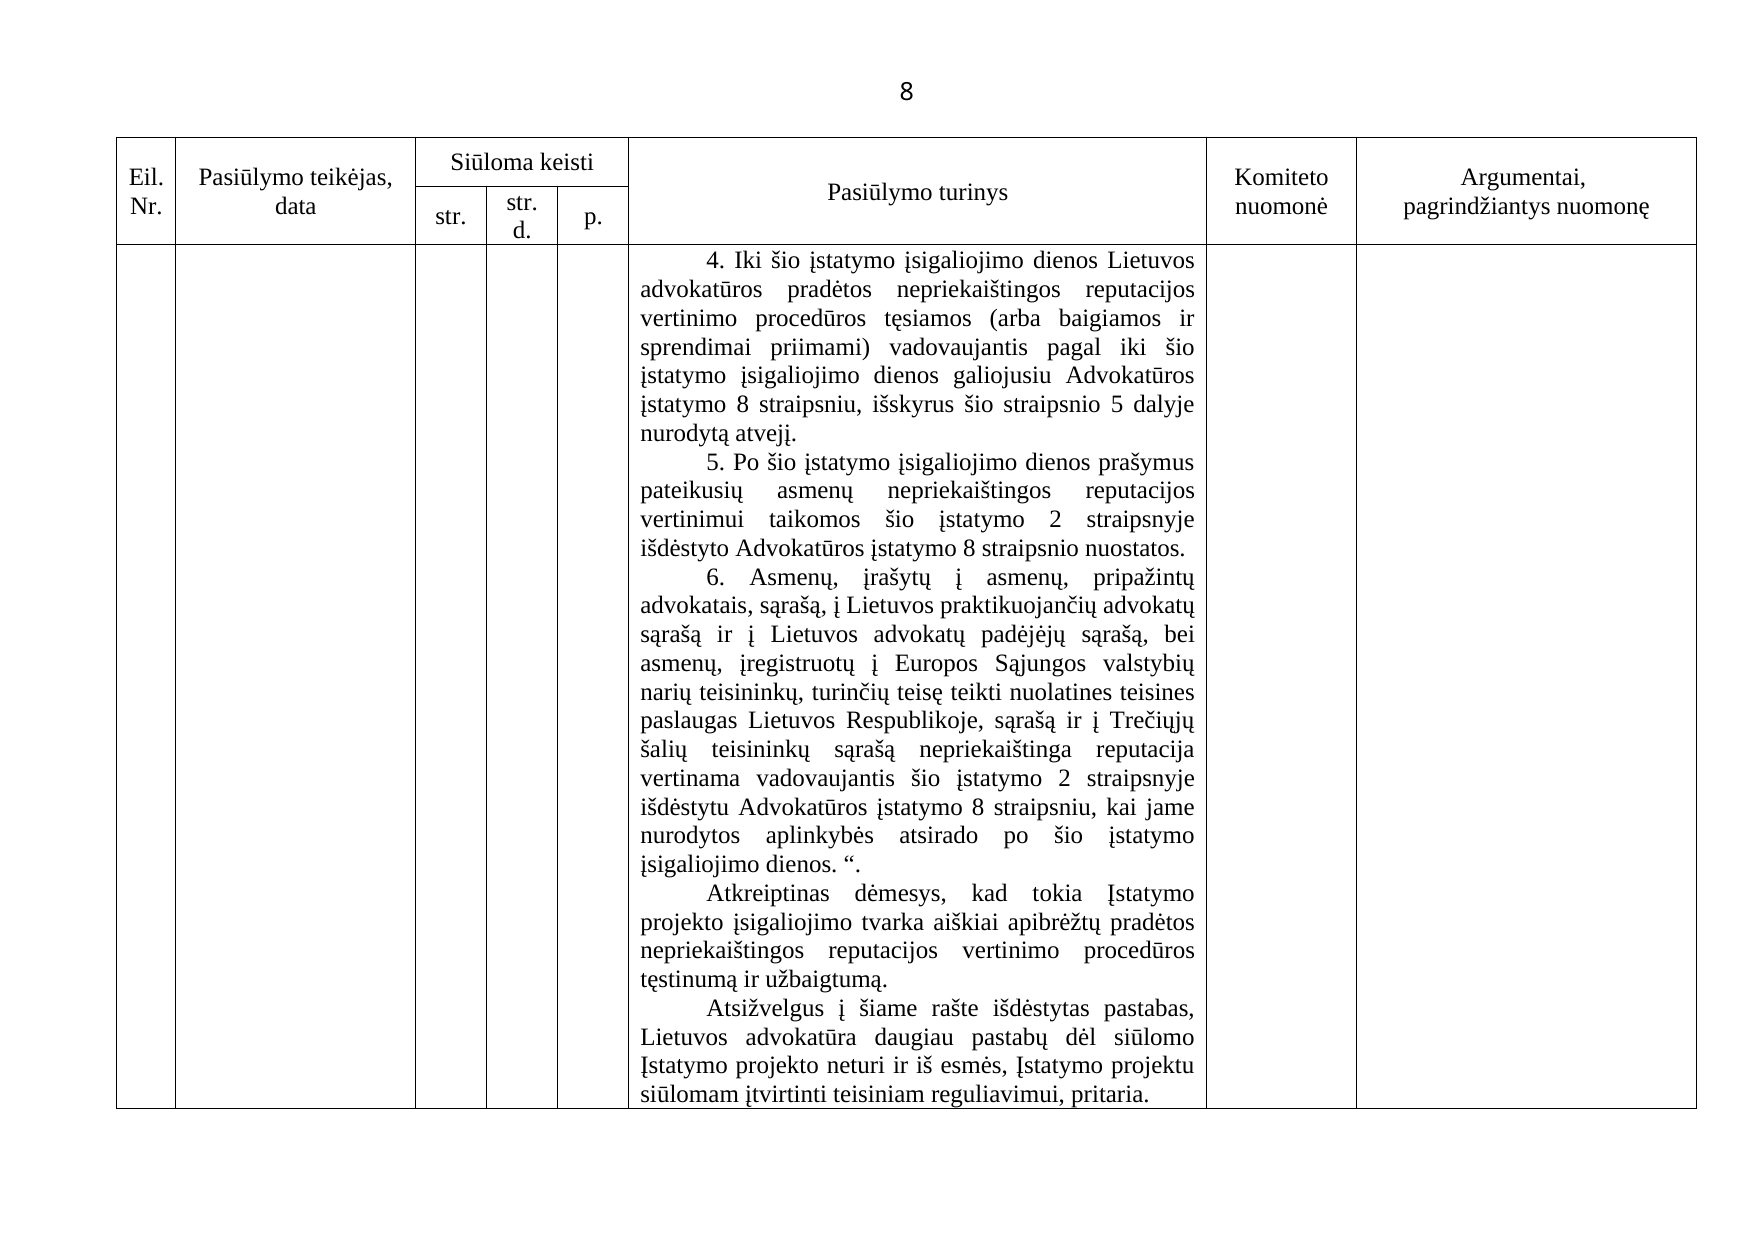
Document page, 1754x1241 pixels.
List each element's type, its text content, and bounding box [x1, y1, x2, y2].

table_header Eil. Nr. [117, 138, 175, 244]
table_cell [176, 245, 415, 1108]
table_cell [558, 245, 628, 1108]
table_header Siūloma keisti [416, 138, 628, 186]
table_header Komiteto nuomonė [1207, 138, 1356, 244]
table_header Pasiūlymo turinys [629, 138, 1206, 244]
table_header Pasiūlymo teikėjas, data [176, 138, 415, 244]
table_cell str. d. [487, 187, 557, 244]
table_cell 4. Iki šio įstatymo įsigaliojimo dienos Lietuvos advokatūros pradėtos nepriekaištingos reputacijos vertinimo procedūros tęsiamos (arba baigiamos ir sprendimai priimami) vadovaujantis pagal iki šio įstatymo įsigaliojimo dienos galiojusiu Advokatūros įstatymo 8 straipsniu, išskyrus šio straipsnio 5 dalyje nurodytą atvejį. 5. Po šio įstatymo įsigaliojimo dienos prašymus pateikusių asmenų nepriekaištingos reputacijos vertinimui taikomos šio įstatymo 2 straipsnyje išdėstyto Advokatūros įstatymo 8 straipsnio nuostatos. 6. Asmenų, įrašytų į asmenų, pripažintų advokatais, sąrašą, į Lietuvos praktikuojančių advokatų sąrašą ir į Lietuvos advokatų padėjėjų sąrašą, bei asmenų, įregistruotų į Europos Sąjungos valstybių narių teisininkų, turinčių teisę teikti nuolatines teisines paslaugas Lietuvos Respublikoje, sąrašą ir į Trečiųjų šalių teisininkų sąrašą nepriekaištinga reputacija vertinama vadovaujantis šio įstatymo 2 straipsnyje išdėstytu Advokatūros įstatymo 8 straipsniu, kai jame nurodytos aplinkybės atsirado po šio įstatymo įsigaliojimo dienos. “. Atkreiptinas dėmesys, kad tokia Įstatymo projekto įsigaliojimo tvarka aiškiai apibrėžtų pradėtos nepriekaištingos reputacijos vertinimo procedūros tęstinumą ir užbaigtumą. Atsižvelgus į šiame rašte išdėstytas pastabas, Lietuvos advokatūra daugiau pastabų dėl siūlomo Įstatymo projekto neturi ir iš esmės, Įstatymo projektu siūlomam įtvirtinti teisiniam reguliavimui, pritaria. [629, 245, 1206, 1108]
table_cell [416, 245, 486, 1108]
table_cell [117, 245, 175, 1108]
table_cell str. [416, 187, 486, 244]
table_cell [1207, 245, 1356, 1108]
table_header Argumentai, pagrindžiantys nuomonę [1357, 138, 1696, 244]
table_cell p. [558, 187, 628, 244]
table_cell [487, 245, 557, 1108]
table_cell [1357, 245, 1696, 1108]
